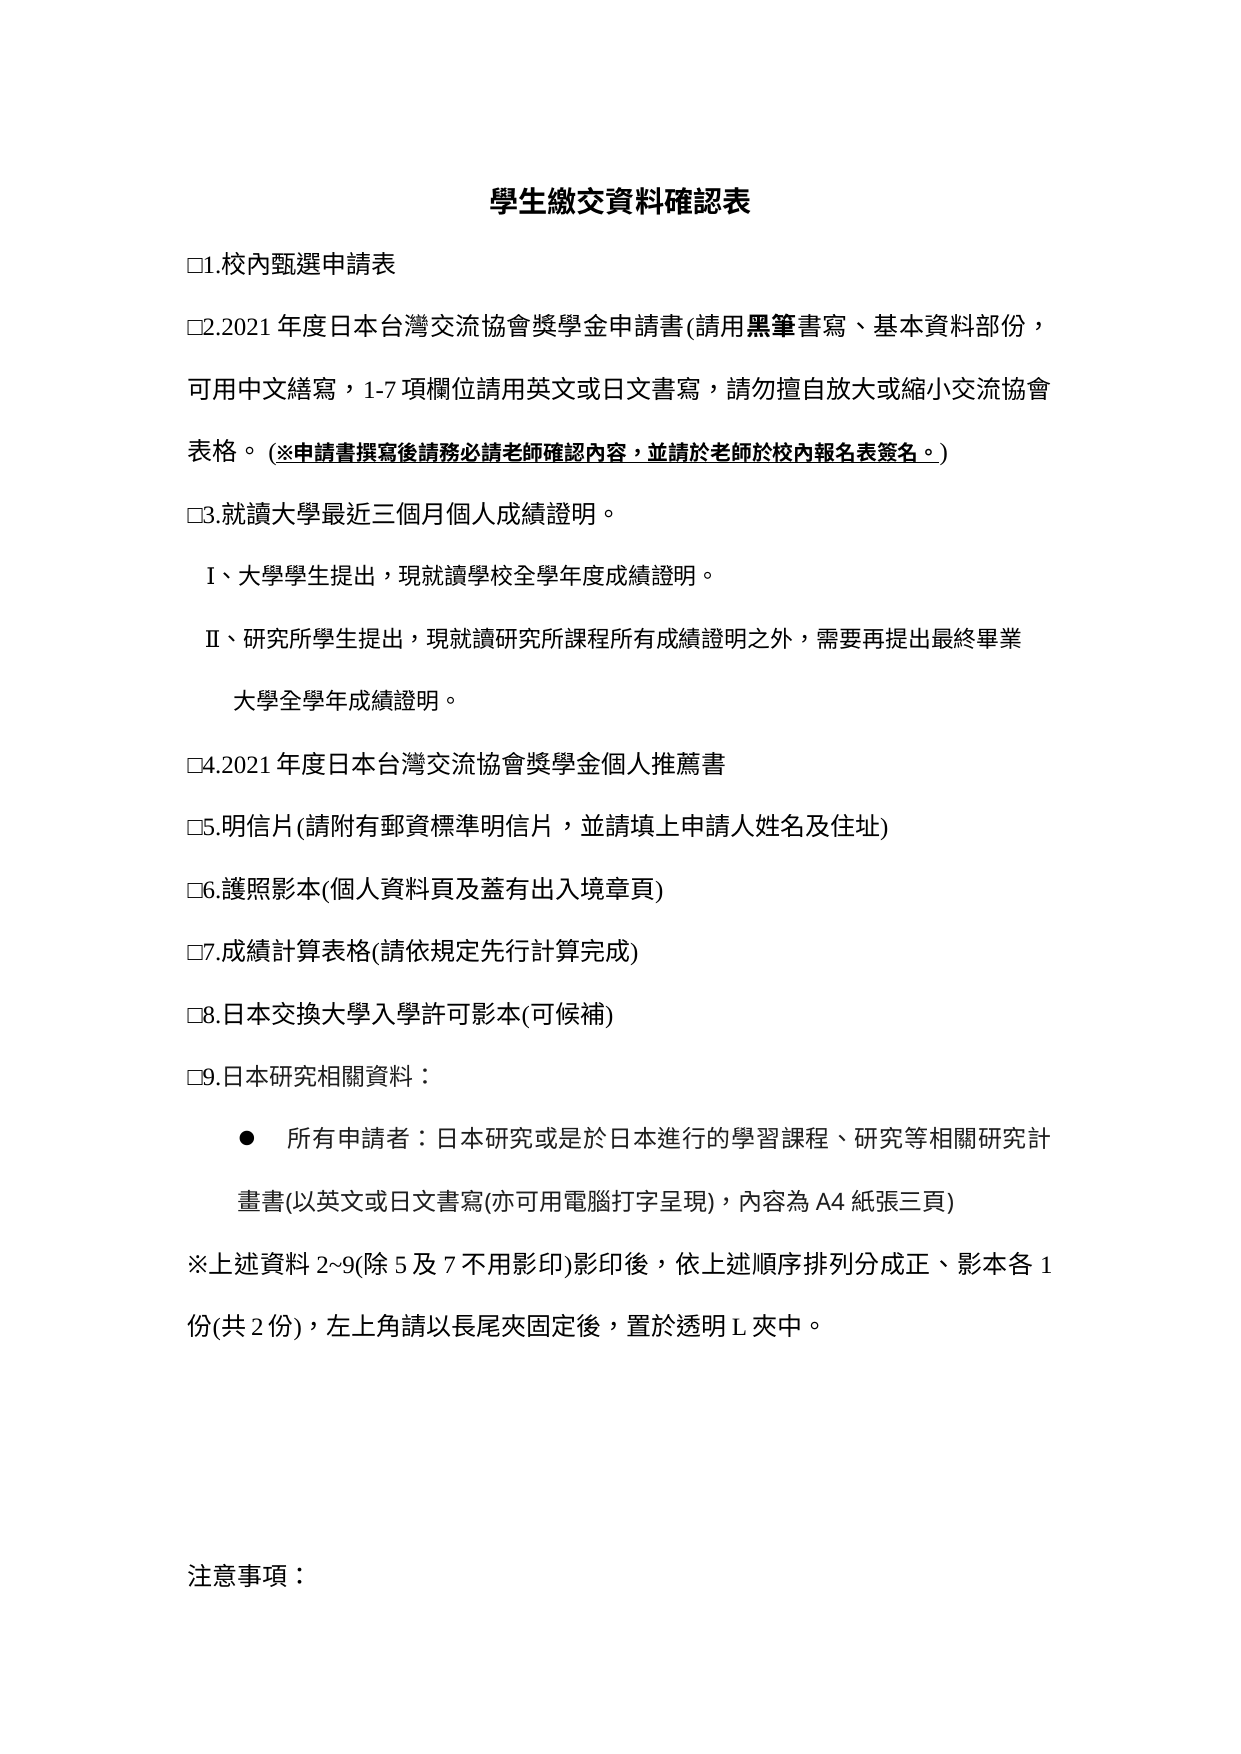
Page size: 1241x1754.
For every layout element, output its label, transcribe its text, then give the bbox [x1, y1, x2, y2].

text □1.校內甄選申請表 [187, 221, 1053, 283]
text □4.2021年度日本台灣交流協會獎學金個人推薦書 [187, 721, 1053, 783]
text □8.日本交換大學入學許可影本(可候補) [187, 971, 1053, 1033]
text □9.日本研究相關資料： [187, 1033, 1053, 1096]
text □2.2021年度日本台灣交流協會獎學金申請書(請用黑筆書寫、基本資料部份，可用中文繕寫，1-7項欄位請用英文或日文書寫，請勿擅自放大或縮小交流協會表格。 (※申請書撰寫後請務必請老師確認內容，並請於老師於校內報名表簽名。) [187, 283, 1053, 471]
text 學生繳交資料確認表 [187, 158, 1053, 221]
text ※上述資料2~9(除5及7不用影印)影印後，依上述順序排列分成正、影本各1份(共2份)，左上角請以長尾夾固定後，置於透明L夾中。 [187, 1221, 1053, 1346]
text Ⅰ、大學學生提出，現就讀學校全學年度成績證明。 [187, 533, 1053, 596]
text □3.就讀大學最近三個月個人成績證明。 [187, 471, 1053, 533]
text Ⅱ、研究所學生提出，現就讀研究所課程所有成績證明之外，需要再提出最終畢業 [187, 596, 1053, 658]
text □6.護照影本(個人資料頁及蓋有出入境章頁) [187, 846, 1053, 908]
text □5.明信片(請附有郵資標準明信片，並請填上申請人姓名及住址) [187, 783, 1053, 846]
list 所有申請者：日本研究或是於日本進行的學習課程、研究等相關研究計畫書(以英文或日文書寫(亦可用電腦打字呈現)，內容為 A4 紙張三頁) [237, 1096, 1053, 1221]
text □7.成績計算表格(請依規定先行計算完成) [187, 908, 1053, 971]
text 大學全學年成績證明。 [187, 658, 1053, 721]
text 注意事項： [187, 1533, 1053, 1596]
